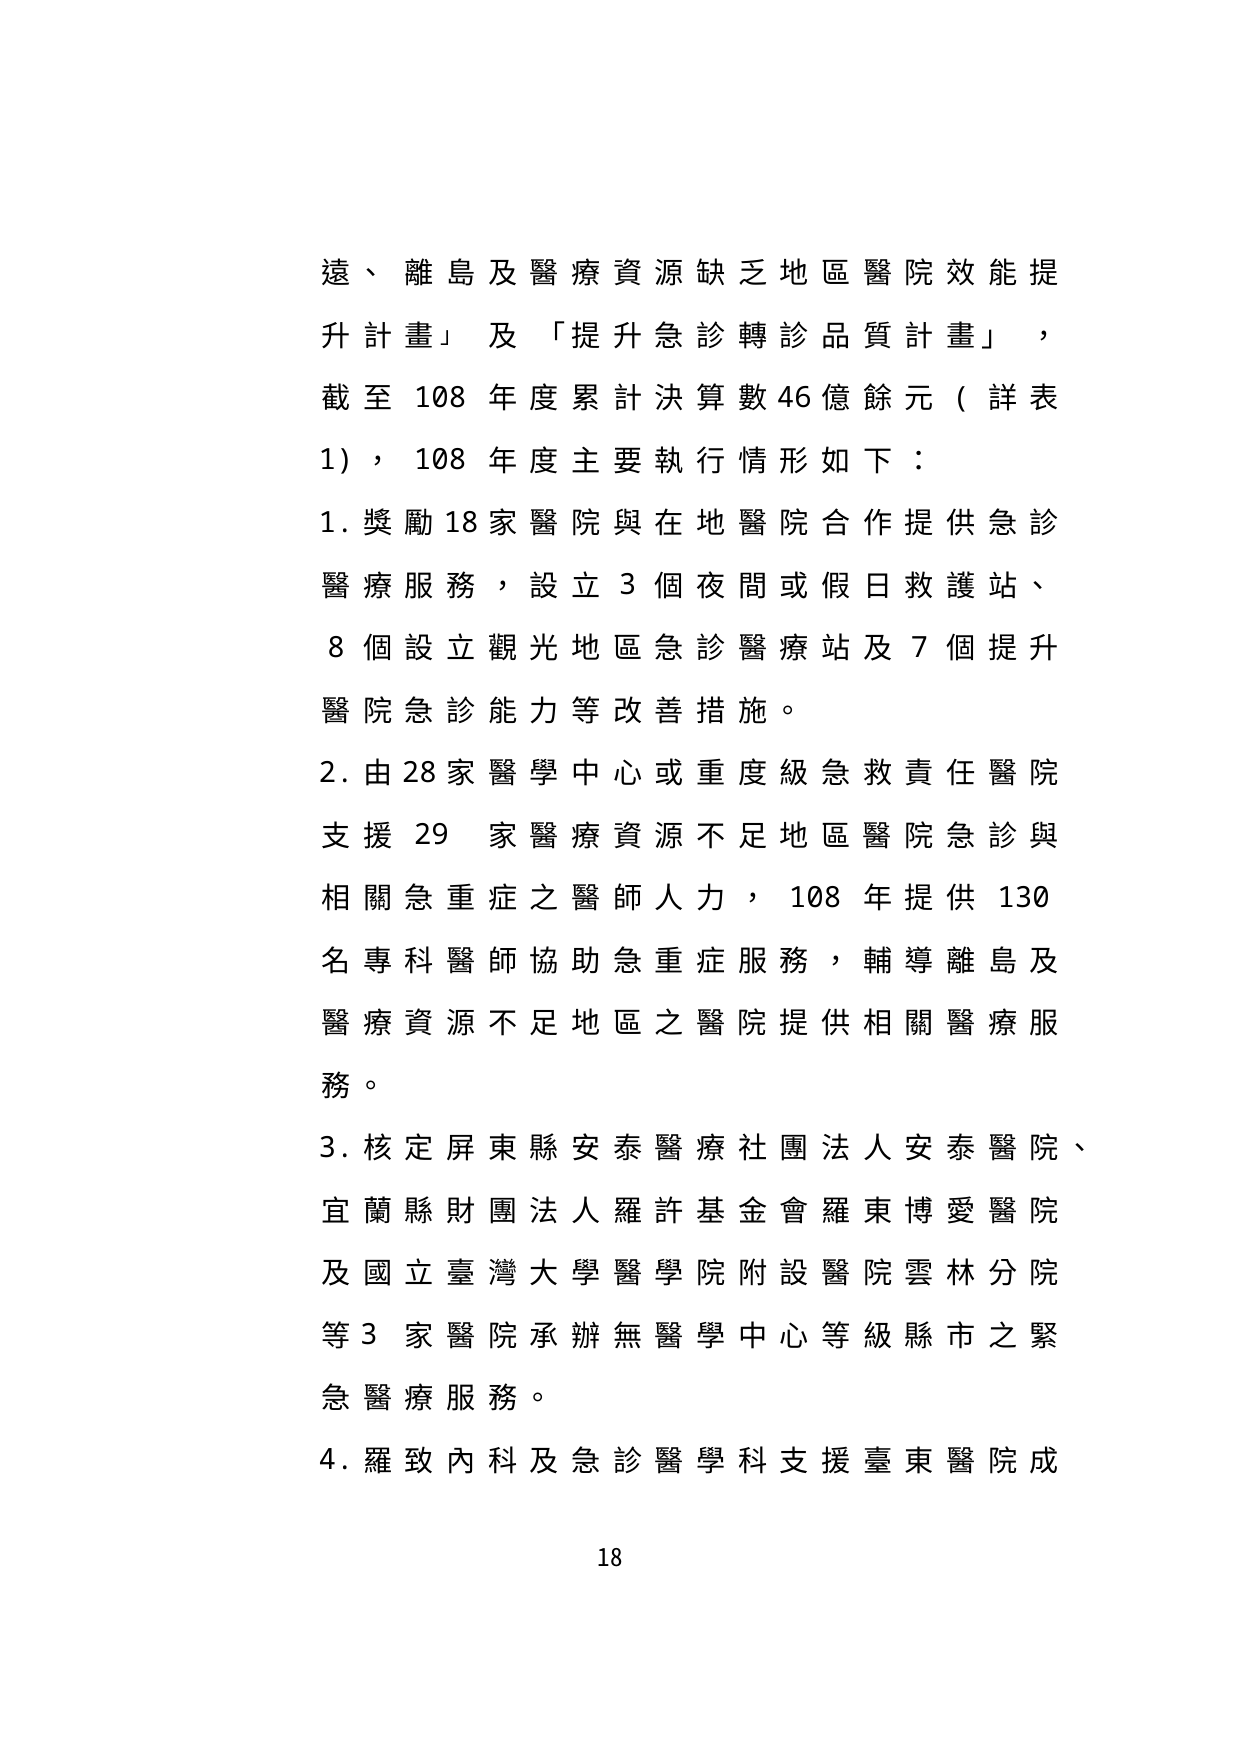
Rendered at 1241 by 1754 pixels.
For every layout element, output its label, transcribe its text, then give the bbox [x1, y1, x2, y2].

text 2.由28家醫學中心或重度級急救責任醫院支援29 家醫療資源不足地區醫院急診與相關急重症之醫師人力，108年提供130名專科醫師協助急重症服務，輔導離島及醫療資源不足地區之醫院提供相關醫療服務。 [278, 729, 1065, 1104]
text 遠、離島及醫療資源缺乏地區醫院效能提升計畫」及「提升急診轉診品質計畫」，截至108年度累計決算數46億餘元(詳表1)，108年度主要執行情形如下： [278, 229, 1065, 479]
text 3.核定屏東縣安泰醫療社團法人安泰醫院、宜蘭縣財團法人羅許基金會羅東博愛醫院及國立臺灣大學醫學院附設醫院雲林分院等3 家醫院承辦無醫學中心等級縣市之緊急醫療服務。 [278, 1104, 1065, 1417]
text 1.獎勵18家醫院與在地醫院合作提供急診醫療服務，設立3個夜間或假日救護站、8個設立觀光地區急診醫療站及7個提升醫院急診能力等改善措施。 [278, 479, 1065, 729]
text 4.羅致內科及急診醫學科支援臺東醫院成 [278, 1417, 1065, 1479]
